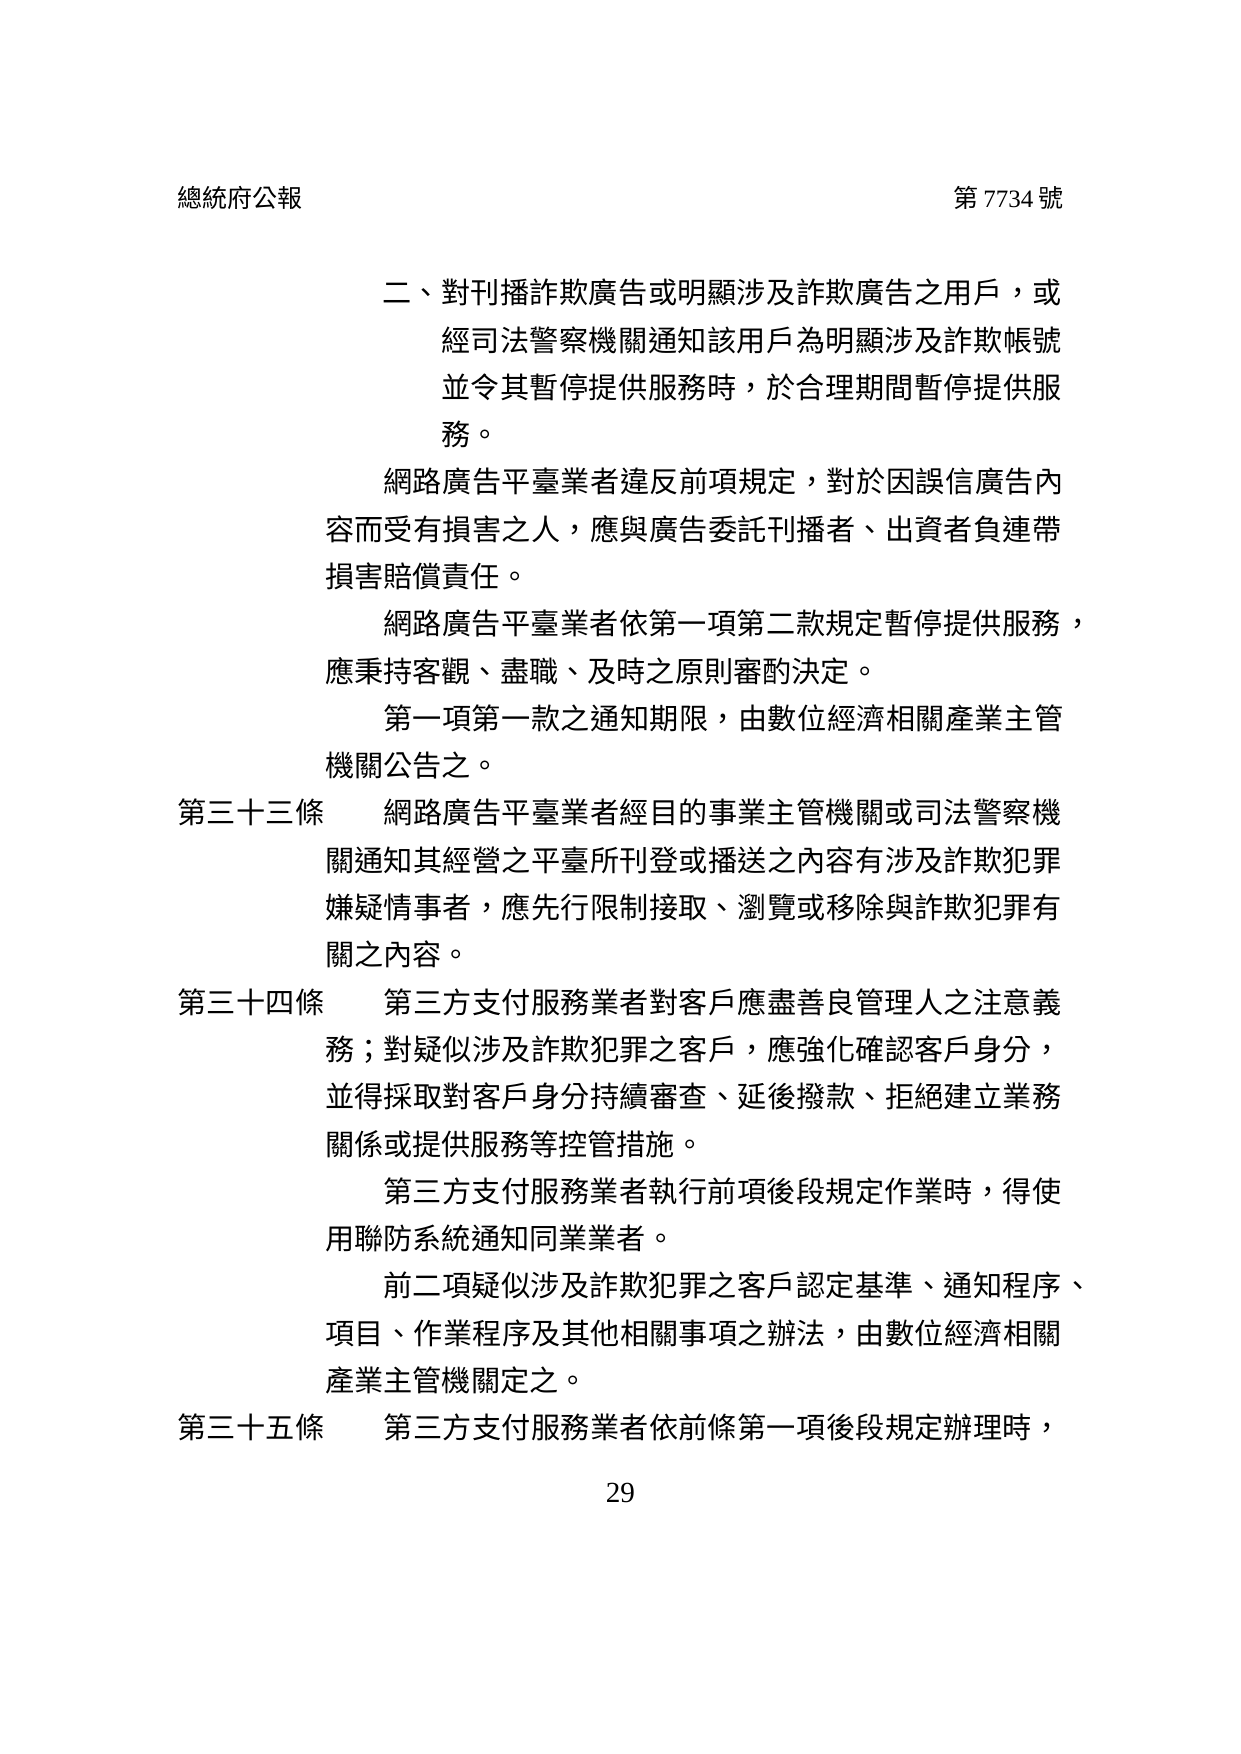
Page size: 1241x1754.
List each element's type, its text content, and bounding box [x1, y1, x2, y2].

text 第三十四條 第三方支付服務業者對客戶應盡善良管理人之注意義務；對疑似涉及詐欺犯罪之客戶，應強化確認客戶身分，並得採取對客戶身分持續審查、延後撥款、拒絕建立業務關係或提供服務等控管措施。 [177, 975, 1063, 1164]
text 第三十三條 網路廣告平臺業者經目的事業主管機關或司法警察機關通知其經營之平臺所刊登或播送之內容有涉及詐欺犯罪嫌疑情事者，應先行限制接取、瀏覽或移除與詐欺犯罪有關之內容。 [177, 786, 1063, 975]
text 網路廣告平臺業者違反前項規定，對於因誤信廣告內容而受有損害之人，應與廣告委託刊播者、出資者負連帶損害賠償責任。 [325, 455, 1063, 597]
text 第一項第一款之通知期限，由數位經濟相關產業主管機關公告之。 [325, 691, 1063, 786]
text 網路廣告平臺業者依第一項第二款規定暫停提供服務，應秉持客觀、盡職、及時之原則審酌決定。 [325, 597, 1063, 691]
text 第三方支付服務業者執行前項後段規定作業時，得使用聯防系統通知同業業者。 [325, 1164, 1063, 1259]
text 第三十五條 第三方支付服務業者依前條第一項後段規定辦理時， [177, 1401, 1063, 1448]
text 二、 對刊播詐欺廣告或明顯涉及詐欺廣告之用戶，或經司法警察機關通知該用戶為明顯涉及詐欺帳號並令其暫停提供服務時，於合理期間暫停提供服務。 [382, 266, 1063, 455]
text 前二項疑似涉及詐欺犯罪之客戶認定基準、通知程序、項目、作業程序及其他相關事項之辦法，由數位經濟相關產業主管機關定之。 [325, 1259, 1063, 1401]
